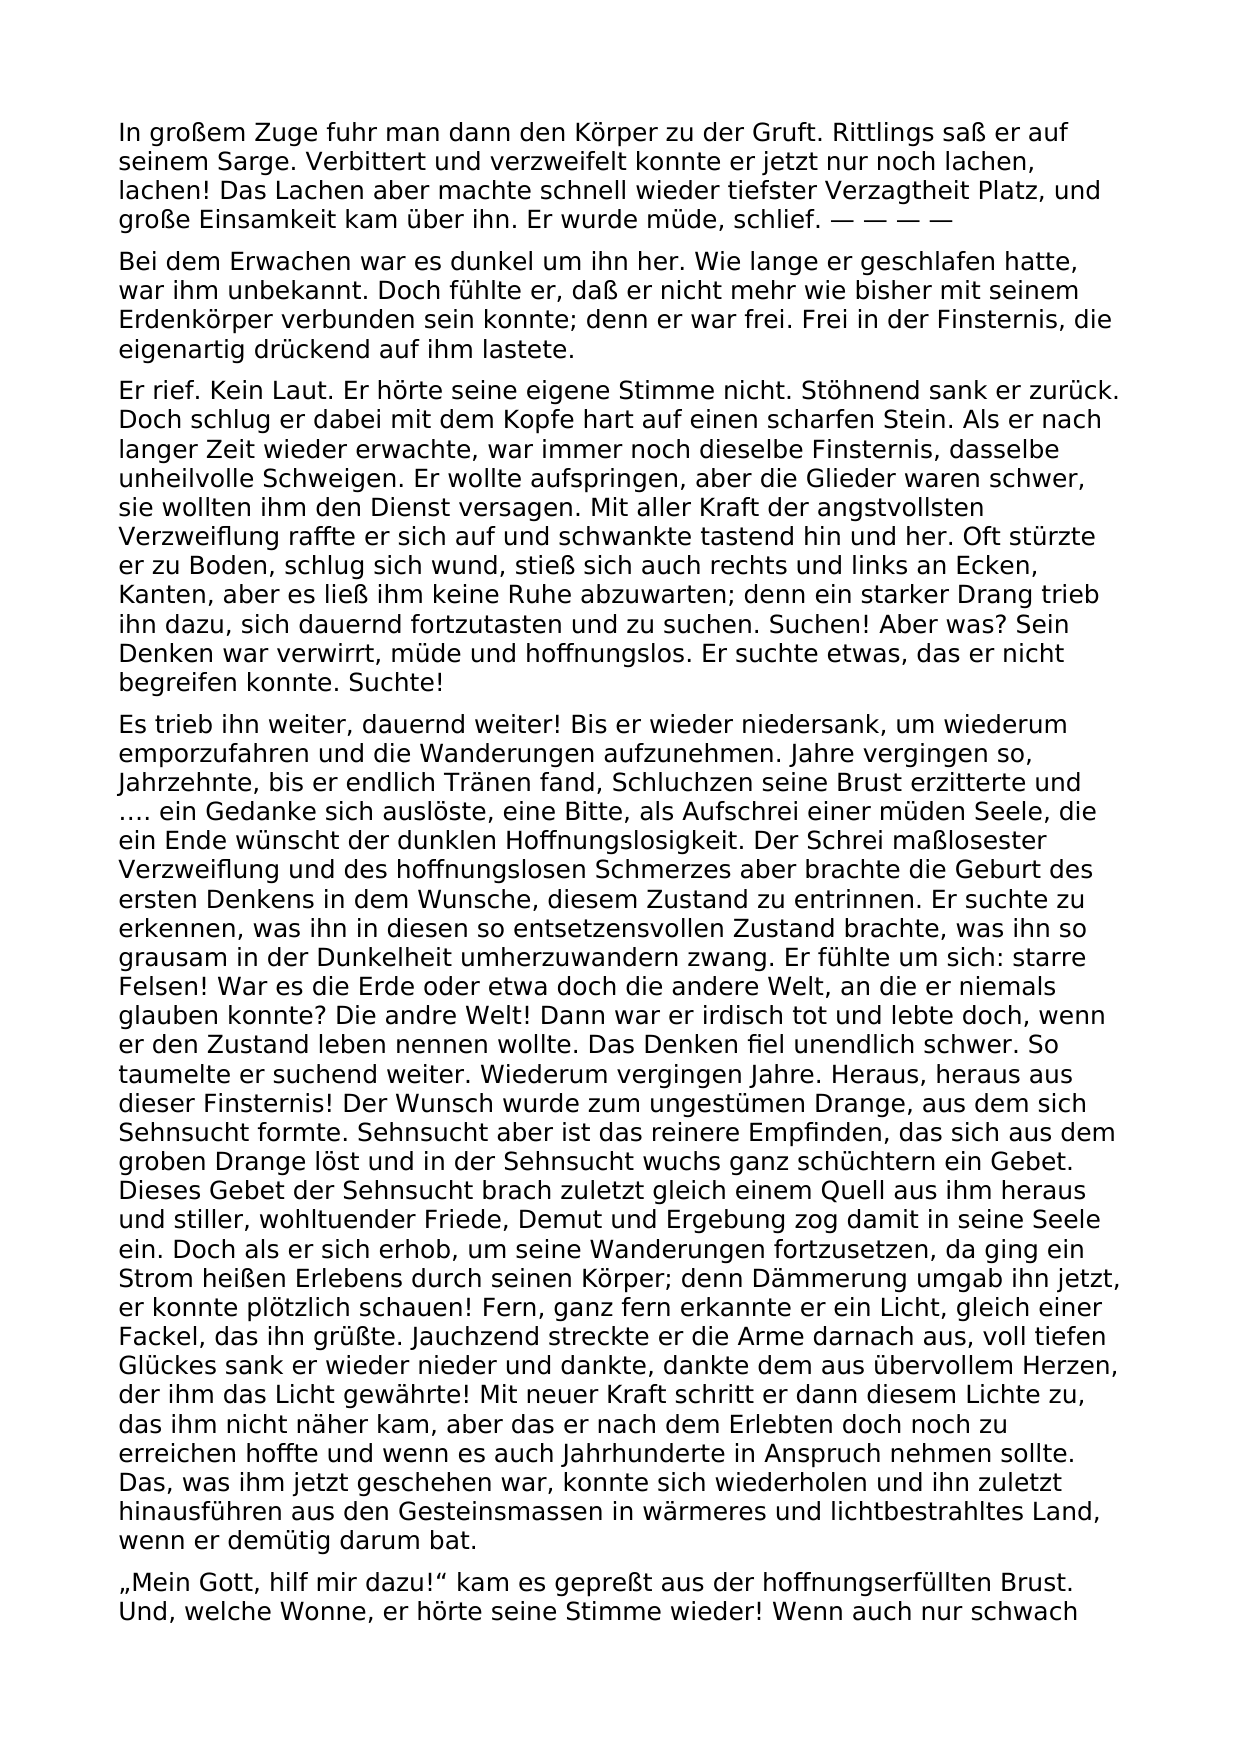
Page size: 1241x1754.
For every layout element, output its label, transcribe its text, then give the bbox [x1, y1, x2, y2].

text In großem Zuge fuhr man dann den Körper zu der Gruft. Rittlings saß er auf seinem Sarge. Verbittert und verzweifelt konnte er jetzt nur noch lachen, lachen! Das Lachen aber machte schnell wieder tiefster Verzagtheit Platz, und große Einsamkeit kam über ihn. Er wurde müde, schlief. — — — — [118, 118, 1122, 235]
text Es trieb ihn weiter, dauernd weiter! Bis er wieder niedersank, um wiederum emporzufahren und die Wanderungen aufzunehmen. Jahre vergingen so, Jahrzehnte, bis er endlich Tränen fand, Schluchzen seine Brust erzitterte und …. ein Gedanke sich auslöste, eine Bitte, als Aufschrei einer müden Seele, die ein Ende wünscht der dunklen Hoffnungslosigkeit. Der Schrei maßlosester Verzweiflung und des hoffnungslosen Schmerzes aber brachte die Geburt des ersten Denkens in dem Wunsche, diesem Zustand zu entrinnen. Er suchte zu erkennen, was ihn in diesen so entsetzensvollen Zustand brachte, was ihn so grausam in der Dunkelheit umherzuwandern zwang. Er fühlte um sich: starre Felsen! War es die Erde oder etwa doch die andere Welt, an die er niemals glauben konnte? Die andre Welt! Dann war er irdisch tot und lebte doch, wenn er den Zustand leben nennen wollte. Das Denken fiel unendlich schwer. So taumelte er suchend weiter. Wiederum vergingen Jahre. Heraus, heraus aus dieser Finsternis! Der Wunsch wurde zum ungestümen Drange, aus dem sich Sehnsucht formte. Sehnsucht aber ist das reinere Empfinden, das sich aus dem groben Drange löst und in der Sehnsucht wuchs ganz schüchtern ein Gebet. Dieses Gebet der Sehnsucht brach zuletzt gleich einem Quell aus ihm heraus und stiller, wohltuender Friede, Demut und Ergebung zog damit in seine Seele ein. Doch als er sich erhob, um seine Wanderungen fortzusetzen, da ging ein Strom heißen Erlebens durch seinen Körper; denn Dämmerung umgab ihn jetzt, er konnte plötzlich schauen! Fern, ganz fern erkannte er ein Licht, gleich einer Fackel, das ihn grüßte. Jauchzend streckte er die Arme darnach aus, voll tiefen Glückes sank er wieder nieder und dankte, dankte dem aus übervollem Herzen, der ihm das Licht gewährte! Mit neuer Kraft schritt er dann diesem Lichte zu, das ihm nicht näher kam, aber das er nach dem Erlebten doch noch zu erreichen hoffte und wenn es auch Jahrhunderte in Anspruch nehmen sollte. Das, was ihm jetzt geschehen war, konnte sich wiederholen und ihn zuletzt hinausführen aus den Gesteinsmassen in wärmeres und lichtbestrahltes Land, wenn er demütig darum bat. [118, 710, 1122, 1556]
text Bei dem Erwachen war es dunkel um ihn her. Wie lange er geschlafen hatte, war ihm unbekannt. Doch fühlte er, daß er nicht mehr wie bisher mit seinem Erdenkörper verbunden sein konnte; denn er war frei. Frei in der Finsternis, die eigenartig drückend auf ihm lastete. [118, 247, 1122, 364]
text „Mein Gott, hilf mir dazu!“ kam es gepreßt aus der hoffnungserfüllten Brust. Und, welche Wonne, er hörte seine Stimme wieder! Wenn auch nur schwach [118, 1568, 1122, 1626]
text Er rief. Kein Laut. Er hörte seine eigene Stimme nicht. Stöhnend sank er zurück. Doch schlug er dabei mit dem Kopfe hart auf einen scharfen Stein. Als er nach langer Zeit wieder erwachte, war immer noch dieselbe Finsternis, dasselbe unheilvolle Schweigen. Er wollte aufspringen, aber die Glieder waren schwer, sie wollten ihm den Dienst versagen. Mit aller Kraft der angstvollsten Verzweiflung raffte er sich auf und schwankte tastend hin und her. Oft stürzte er zu Boden, schlug sich wund, stieß sich auch rechts und links an Ecken, Kanten, aber es ließ ihm keine Ruhe abzuwarten; denn ein starker Drang trieb ihn dazu, sich dauernd fortzutasten und zu suchen. Suchen! Aber was? Sein Denken war verwirrt, müde und hoffnungslos. Er suchte etwas, das er nicht begreifen konnte. Suchte! [118, 376, 1122, 697]
